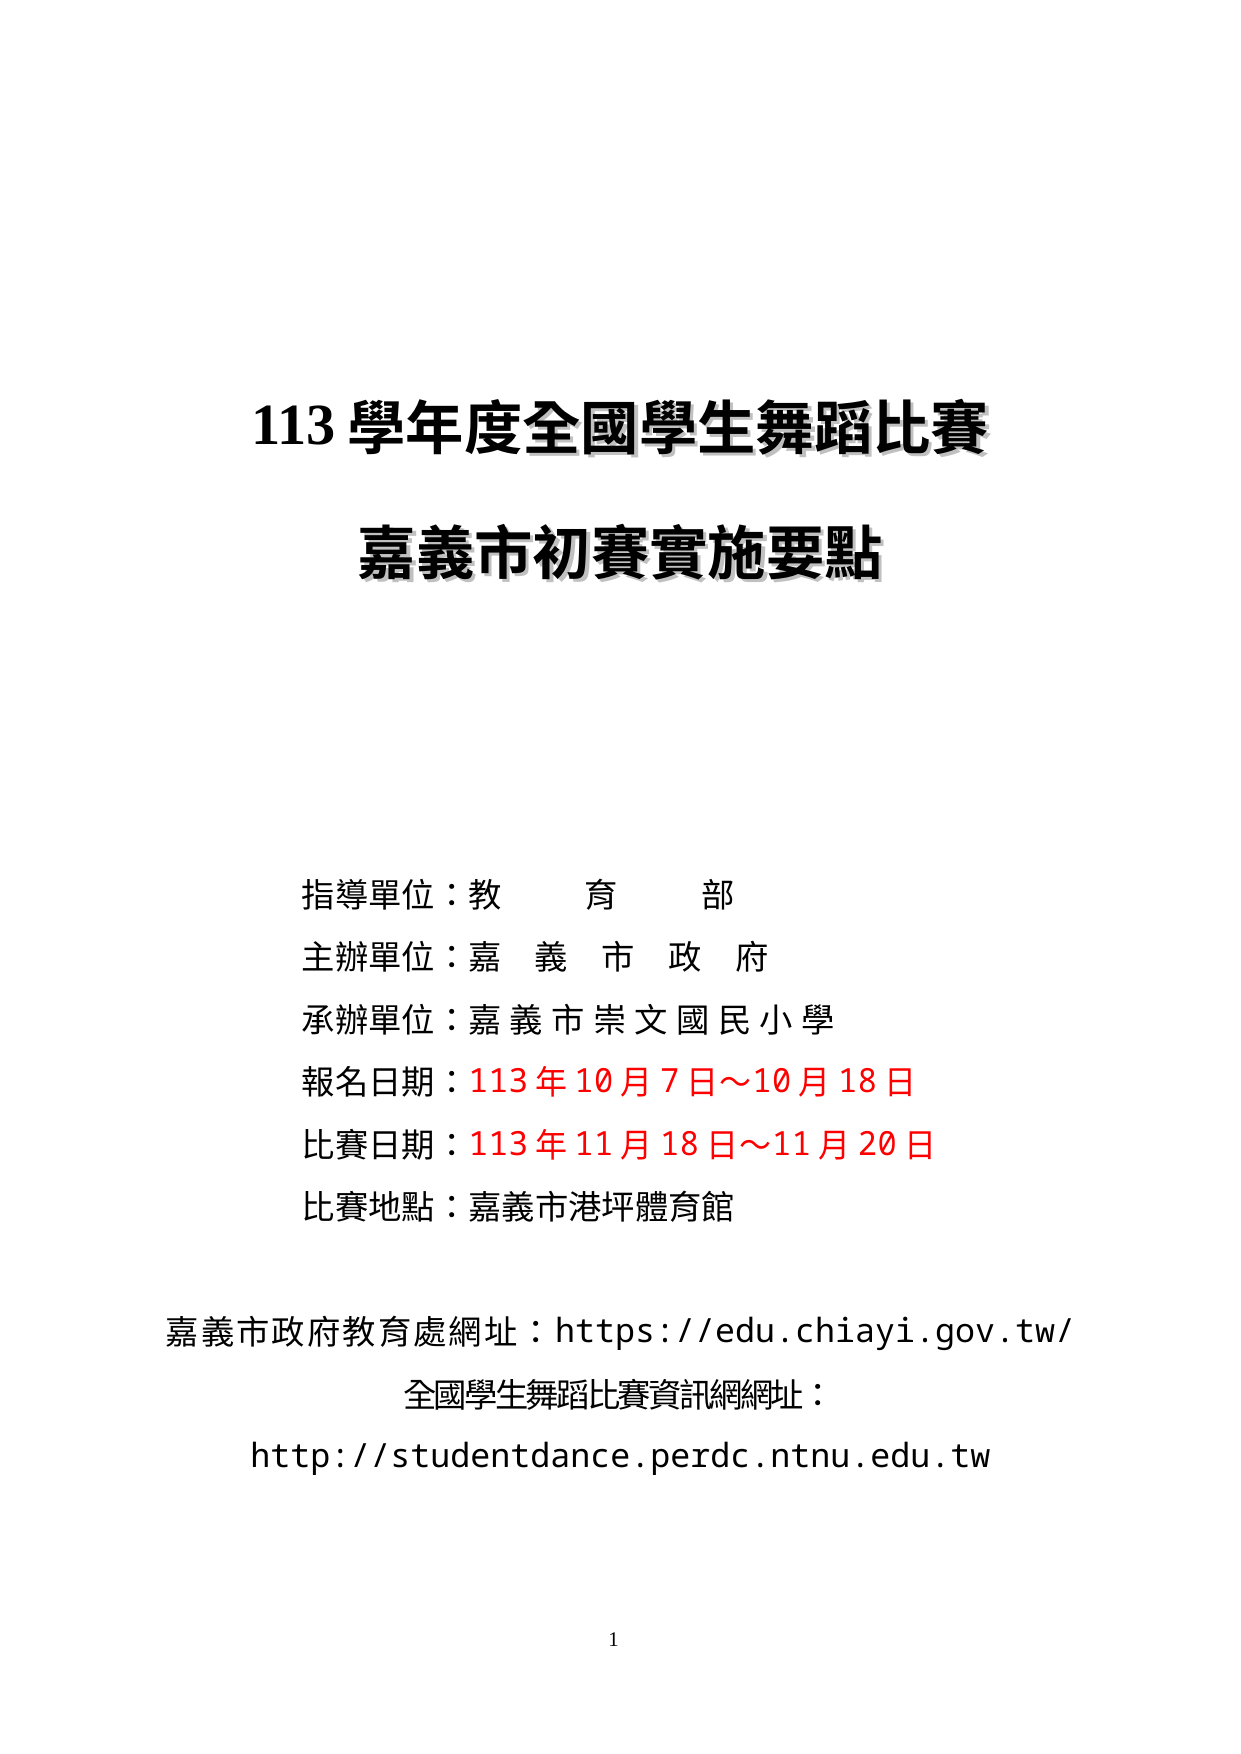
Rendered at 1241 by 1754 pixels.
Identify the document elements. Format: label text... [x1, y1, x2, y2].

text 報名日期：113年10月7日～10月18日 [118, 1038, 1122, 1101]
text 主辦單位：嘉義市政府 [118, 913, 1122, 976]
text 指導單位：教育部 [118, 851, 1122, 913]
text 113學年度全國學生舞蹈比賽 [143, 351, 1097, 476]
text http://studentdance.perdc.ntnu.edu.tw [168, 1413, 1072, 1476]
text 嘉義市政府教育處網址：https://edu.chiayi.gov.tw/ [118, 1288, 1122, 1351]
text 比賽地點：嘉義市港坪體育館 [118, 1163, 1122, 1226]
text 全國學生舞蹈比賽資訊網網址： [168, 1351, 1072, 1413]
text 承辦單位：嘉義市崇文國民小學 [118, 976, 1122, 1038]
text 比賽日期：113年11月18日～11月20日 [118, 1101, 1122, 1163]
text 嘉義市初賽實施要點 [143, 476, 1097, 601]
